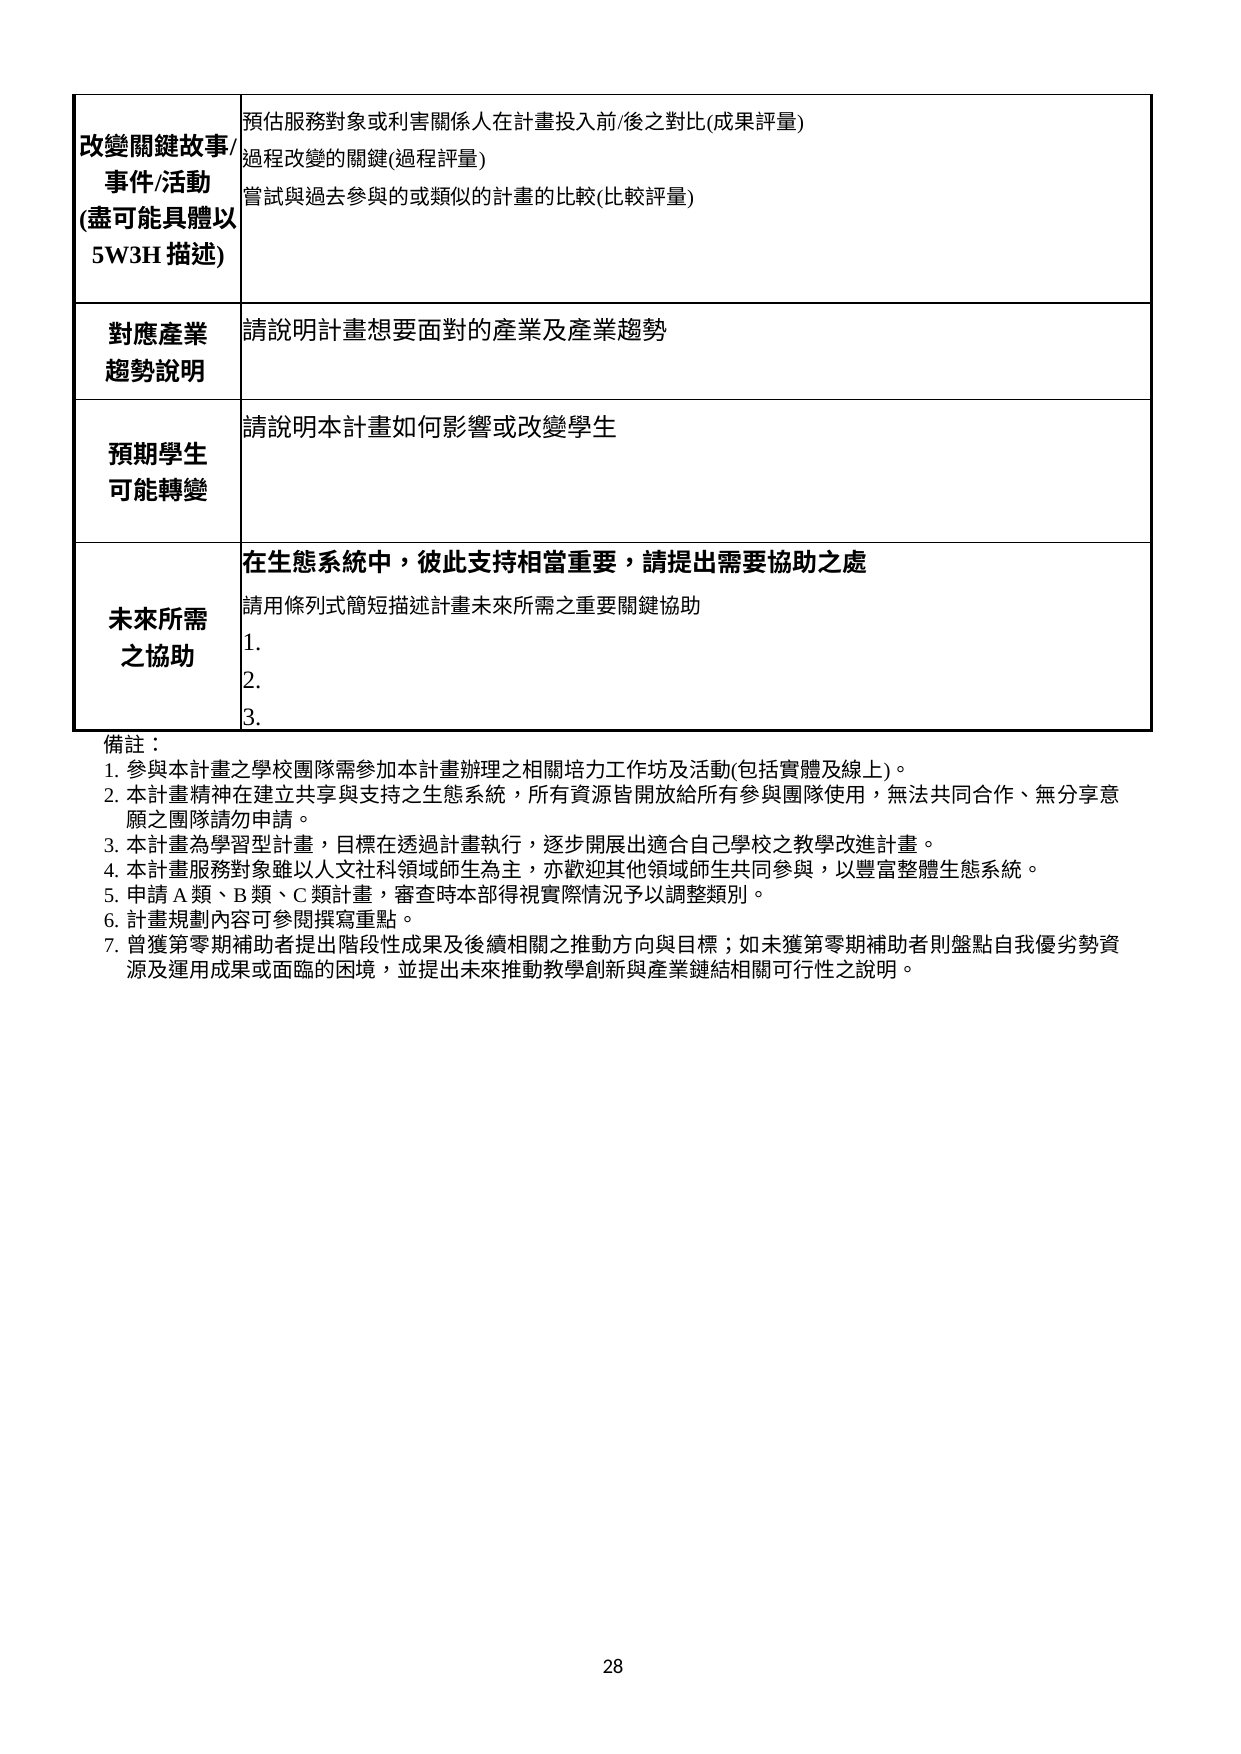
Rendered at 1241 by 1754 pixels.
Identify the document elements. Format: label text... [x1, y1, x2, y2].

list 計畫規劃內容可參閱撰寫重點。 [103, 907, 1122, 932]
table_cell 預估服務對象或利害關係人在計畫投入前/後之對比(成果評量) 過程改變的關鍵(過程評量) 嘗試與過去參與的或類似的計畫的比較(比較評量) [242, 95, 1150, 302]
list 曾獲第零期補助者提出階段性成果及後續相關之推動方向與目標；如未獲第零期補助者則盤點自我優劣勢資源及運用成果或面臨的困境，並提出未來推動教學創新與產業鏈結相關可行性之說明。 [103, 932, 1122, 982]
table_cell 對應產業 趨勢說明 [76, 304, 240, 398]
list 參與本計畫之學校團隊需參加本計畫辦理之相關培力工作坊及活動(包括實體及線上)。 [103, 757, 1122, 782]
list 申請A類、B類、C類計畫，審查時本部得視實際情況予以調整類別。 [103, 882, 1122, 907]
list 本計畫為學習型計畫，目標在透過計畫執行，逐步開展出適合自己學校之教學改進計畫。 [103, 832, 1122, 857]
table_cell 改變關鍵故事/事件/活動 (盡可能具體以5W3H描述) [76, 95, 240, 302]
list 本計畫精神在建立共享與支持之生態系統，所有資源皆開放給所有參與團隊使用，無法共同合作、無分享意願之團隊請勿申請。 [103, 782, 1122, 832]
table_cell 未來所需 之協助 [76, 543, 240, 729]
list 本計畫服務對象雖以人文社科領域師生為主，亦歡迎其他領域師生共同參與，以豐富整體生態系統。 [103, 857, 1122, 882]
table_cell 請說明本計畫如何影響或改變學生 [242, 400, 1150, 541]
table_cell 預期學生 可能轉變 [76, 400, 240, 541]
text 備註： [103, 732, 1122, 757]
table_cell 請說明計畫想要面對的產業及產業趨勢 [242, 304, 1150, 398]
table_cell 在生態系統中，彼此支持相當重要，請提出需要協助之處 請用條列式簡短描述計畫未來所需之重要關鍵協助 1. 2. 3. [242, 543, 1150, 729]
